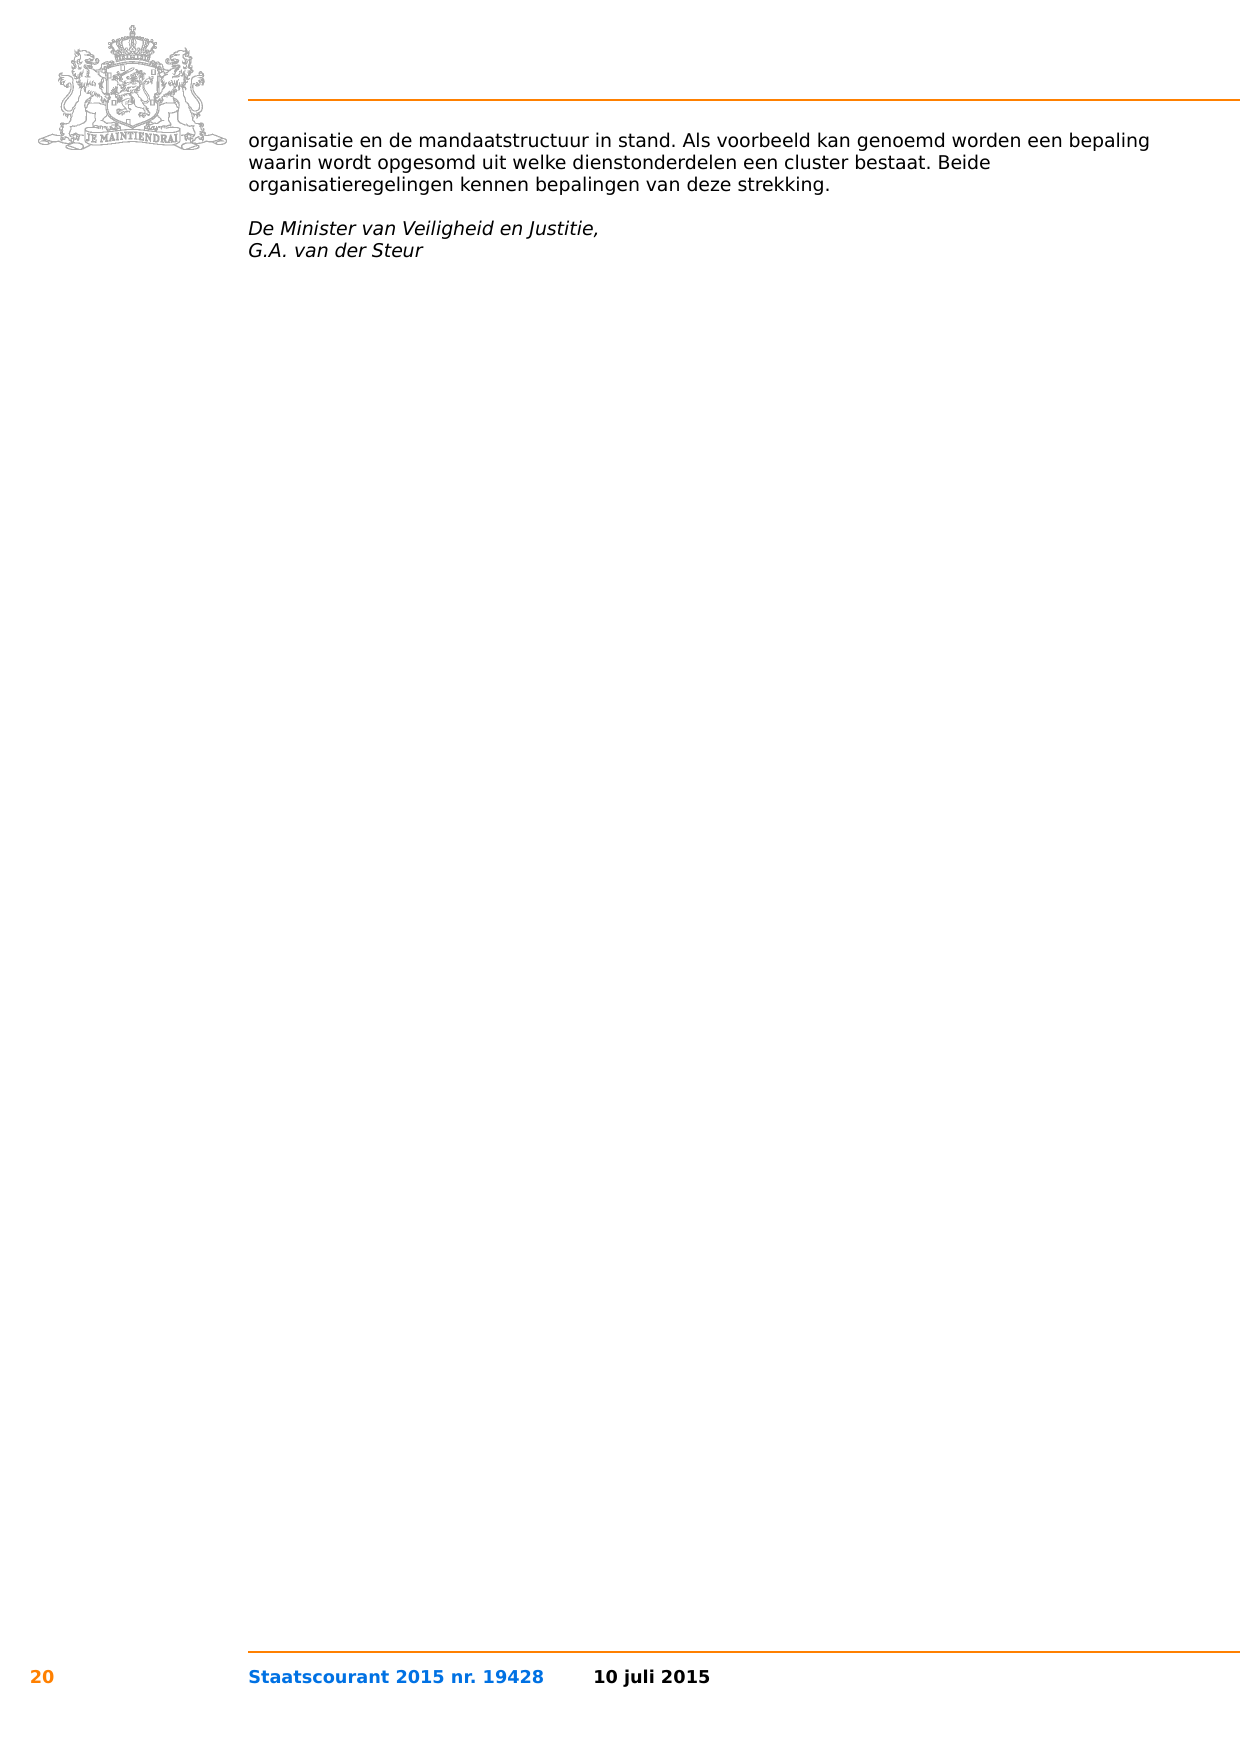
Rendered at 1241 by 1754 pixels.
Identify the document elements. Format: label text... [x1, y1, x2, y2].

picture [38, 25, 227, 150]
text De Minister van Veiligheid en Justitie, G.A. van der Steur [248, 218, 1163, 262]
text organisatie en de mandaatstructuur in stand. Als voorbeeld kan genoemd worden een bepaling waarin wordt opgesomd uit welke dienstonderdelen een cluster bestaat. Beide organisatieregelingen kennen bepalingen van deze strekking. [248, 130, 1163, 196]
